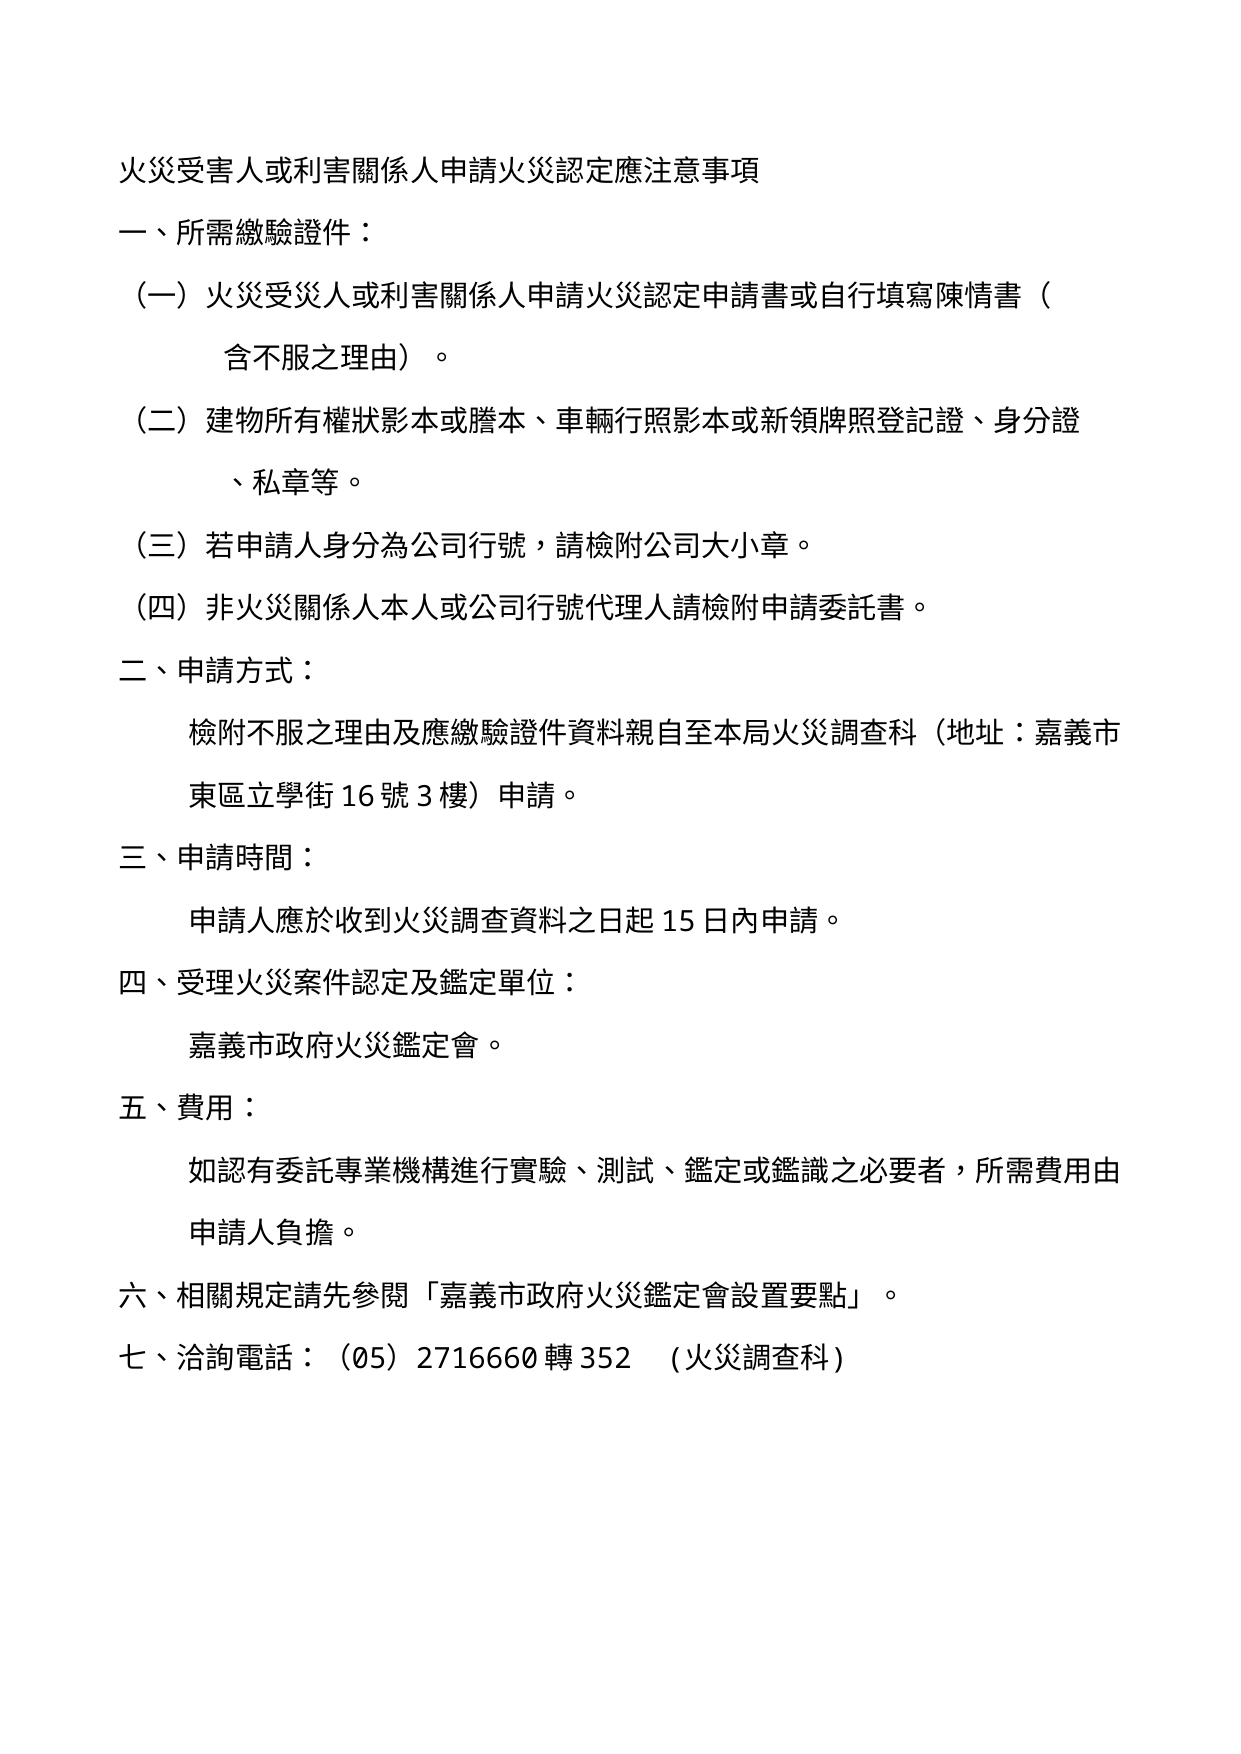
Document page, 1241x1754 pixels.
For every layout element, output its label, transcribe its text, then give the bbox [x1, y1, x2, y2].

text 、私章等。 [118, 439, 1122, 502]
text 含不服之理由）。 [118, 314, 1122, 377]
text 四、受理火災案件認定及鑑定單位： [118, 939, 1122, 1002]
text （三）若申請人身分為公司行號，請檢附公司大小章。 [118, 502, 1122, 564]
text 申請人負擔。 [118, 1189, 1122, 1252]
text 東區立學街16號3樓）申請。 [118, 752, 1122, 814]
text 七、洽詢電話：（05）2716660轉352 (火災調查科) [118, 1314, 1122, 1377]
text 六、相關規定請先參閱「嘉義市政府火災鑑定會設置要點」。 [118, 1252, 1122, 1314]
text 申請人應於收到火災調查資料之日起15日內申請。 [118, 877, 1122, 939]
text 一、所需繳驗證件： [118, 189, 1122, 252]
text 嘉義市政府火災鑑定會。 [118, 1002, 1122, 1064]
text 五、費用： [118, 1064, 1122, 1127]
text 檢附不服之理由及應繳驗證件資料親自至本局火災調查科（地址：嘉義市 [118, 689, 1122, 752]
text （二）建物所有權狀影本或謄本、車輛行照影本或新領牌照登記證、身分證 [118, 377, 1122, 439]
text 三、申請時間： [118, 814, 1122, 877]
text 二、申請方式： [118, 627, 1122, 689]
text （四）非火災關係人本人或公司行號代理人請檢附申請委託書。 [118, 564, 1122, 627]
text 如認有委託專業機構進行實驗、測試、鑑定或鑑識之必要者，所需費用由 [118, 1127, 1122, 1189]
text （一）火災受災人或利害關係人申請火災認定申請書或自行填寫陳情書（ [118, 252, 1122, 314]
text 火災受害人或利害關係人申請火災認定應注意事項 [118, 127, 1122, 189]
